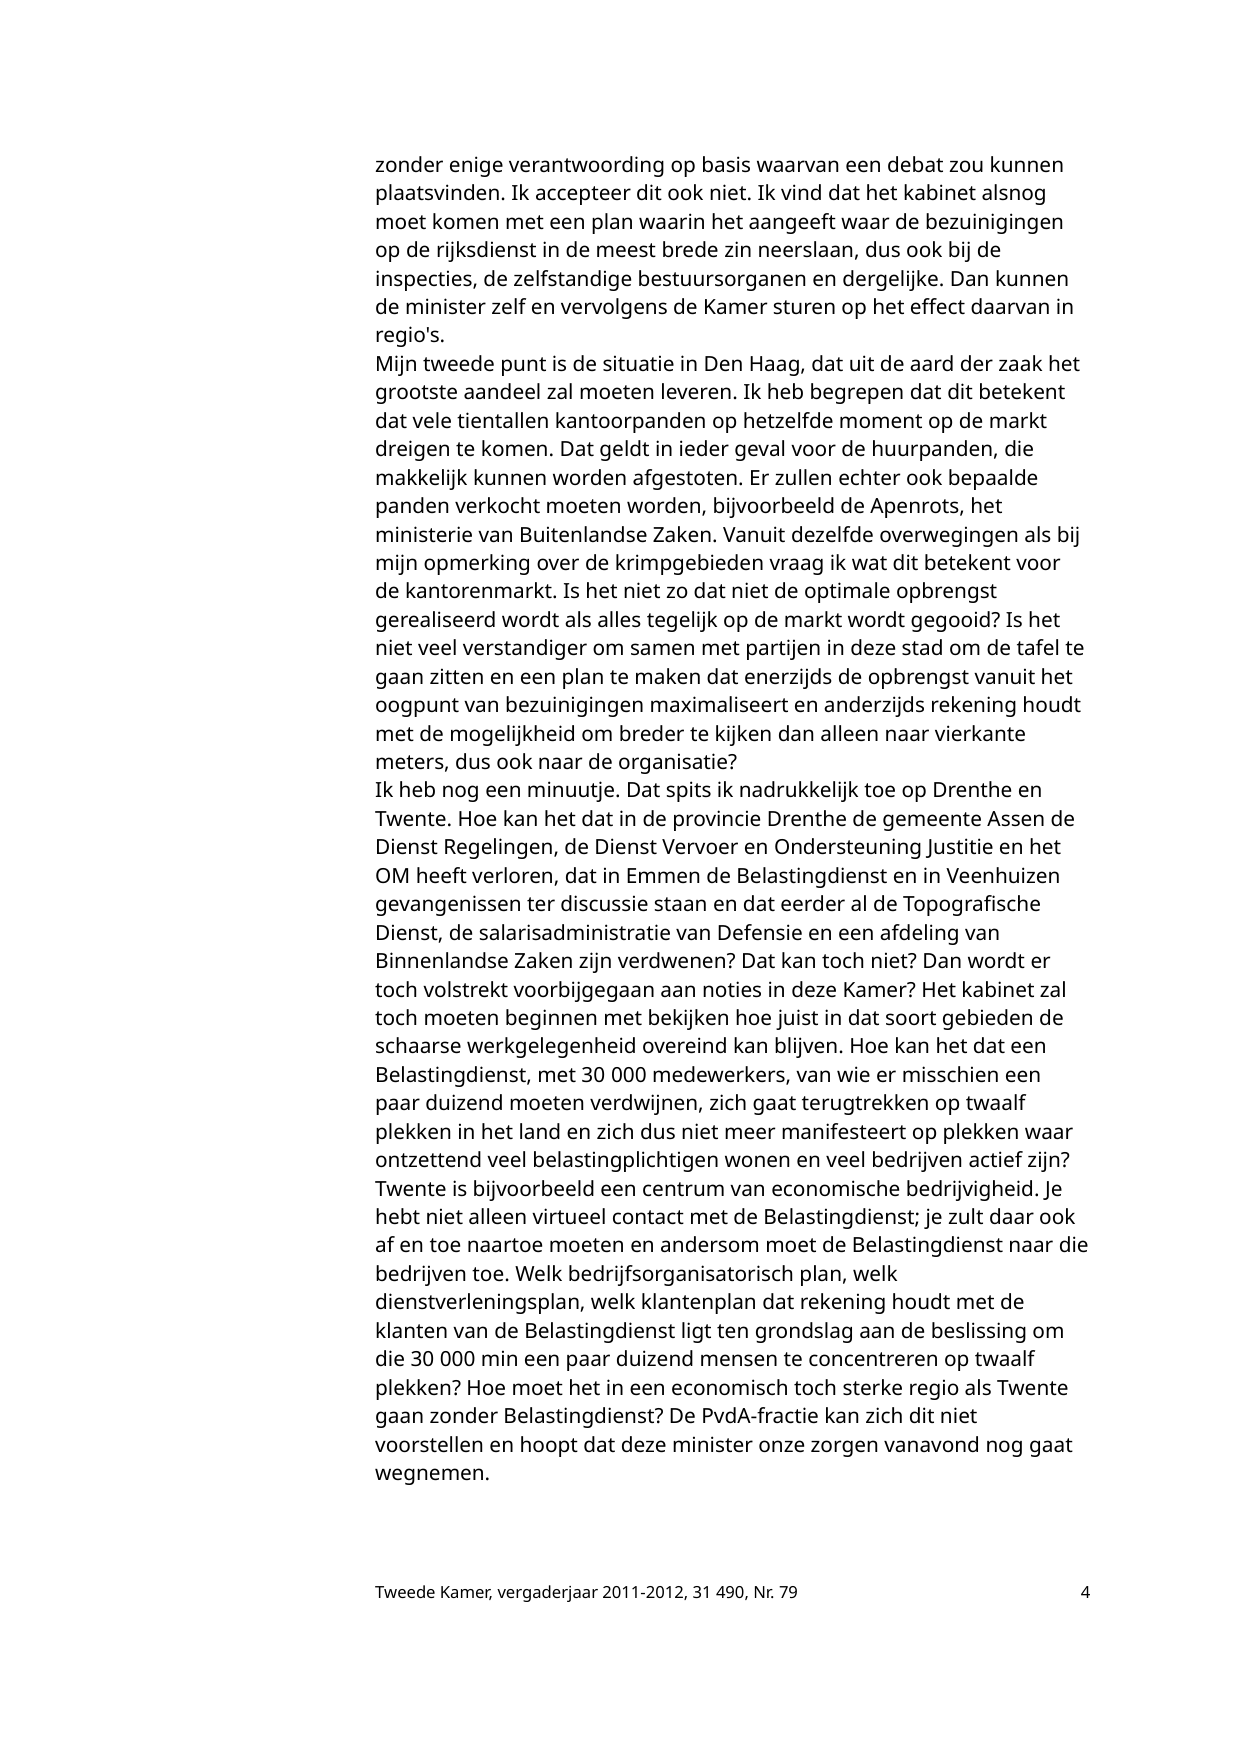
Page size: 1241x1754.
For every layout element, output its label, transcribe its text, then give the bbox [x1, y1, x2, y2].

text zonder enige verantwoording op basis waarvan een debat zou kunnen plaatsvinden. Ik accepteer dit ook niet. Ik vind dat het kabinet alsnog moet komen met een plan waarin het aangeeft waar de bezuinigingen op de rijksdienst in de meest brede zin neerslaan, dus ook bij de inspecties, de zelfstandige bestuursorganen en dergelijke. Dan kunnen de minister zelf en vervolgens de Kamer sturen op het effect daarvan in regio's. [375, 150, 1090, 349]
text Ik heb nog een minuutje. Dat spits ik nadrukkelijk toe op Drenthe en Twente. Hoe kan het dat in de provincie Drenthe de gemeente Assen de Dienst Regelingen, de Dienst Vervoer en Ondersteuning Justitie en het OM heeft verloren, dat in Emmen de Belastingdienst en in Veenhuizen gevangenissen ter discussie staan en dat eerder al de Topografische Dienst, de salarisadministratie van Defensie en een afdeling van Binnenlandse Zaken zijn verdwenen? Dat kan toch niet? Dan wordt er toch volstrekt voorbijgegaan aan noties in deze Kamer? Het kabinet zal toch moeten beginnen met bekijken hoe juist in dat soort gebieden de schaarse werkgelegenheid overeind kan blijven. Hoe kan het dat een Belastingdienst, met 30 000 medewerkers, van wie er misschien een paar duizend moeten verdwijnen, zich gaat terugtrekken op twaalf plekken in het land en zich dus niet meer manifesteert op plekken waar ontzettend veel belastingplichtigen wonen en veel bedrijven actief zijn? Twente is bijvoorbeeld een centrum van economische bedrijvigheid. Je hebt niet alleen virtueel contact met de Belastingdienst; je zult daar ook af en toe naartoe moeten en andersom moet de Belastingdienst naar die bedrijven toe. Welk bedrijfsorganisatorisch plan, welk dienstverleningsplan, welk klantenplan dat rekening houdt met de klanten van de Belastingdienst ligt ten grondslag aan de beslissing om die 30 000 min een paar duizend mensen te concentreren op twaalf plekken? Hoe moet het in een economisch toch sterke regio als Twente gaan zonder Belastingdienst? De PvdA-fractie kan zich dit niet voorstellen en hoopt dat deze minister onze zorgen vanavond nog gaat wegnemen. [375, 776, 1090, 1487]
text Mijn tweede punt is de situatie in Den Haag, dat uit de aard der zaak het grootste aandeel zal moeten leveren. Ik heb begrepen dat dit betekent dat vele tientallen kantoorpanden op hetzelfde moment op de markt dreigen te komen. Dat geldt in ieder geval voor de huurpanden, die makkelijk kunnen worden afgestoten. Er zullen echter ook bepaalde panden verkocht moeten worden, bijvoorbeeld de Apenrots, het ministerie van Buitenlandse Zaken. Vanuit dezelfde overwegingen als bij mijn opmerking over de krimpgebieden vraag ik wat dit betekent voor de kantorenmarkt. Is het niet zo dat niet de optimale opbrengst gerealiseerd wordt als alles tegelijk op de markt wordt gegooid? Is het niet veel verstandiger om samen met partijen in deze stad om de tafel te gaan zitten en een plan te maken dat enerzijds de opbrengst vanuit het oogpunt van bezuinigingen maximaliseert en anderzijds rekening houdt met de mogelijkheid om breder te kijken dan alleen naar vierkante meters, dus ook naar de organisatie? [375, 349, 1090, 776]
